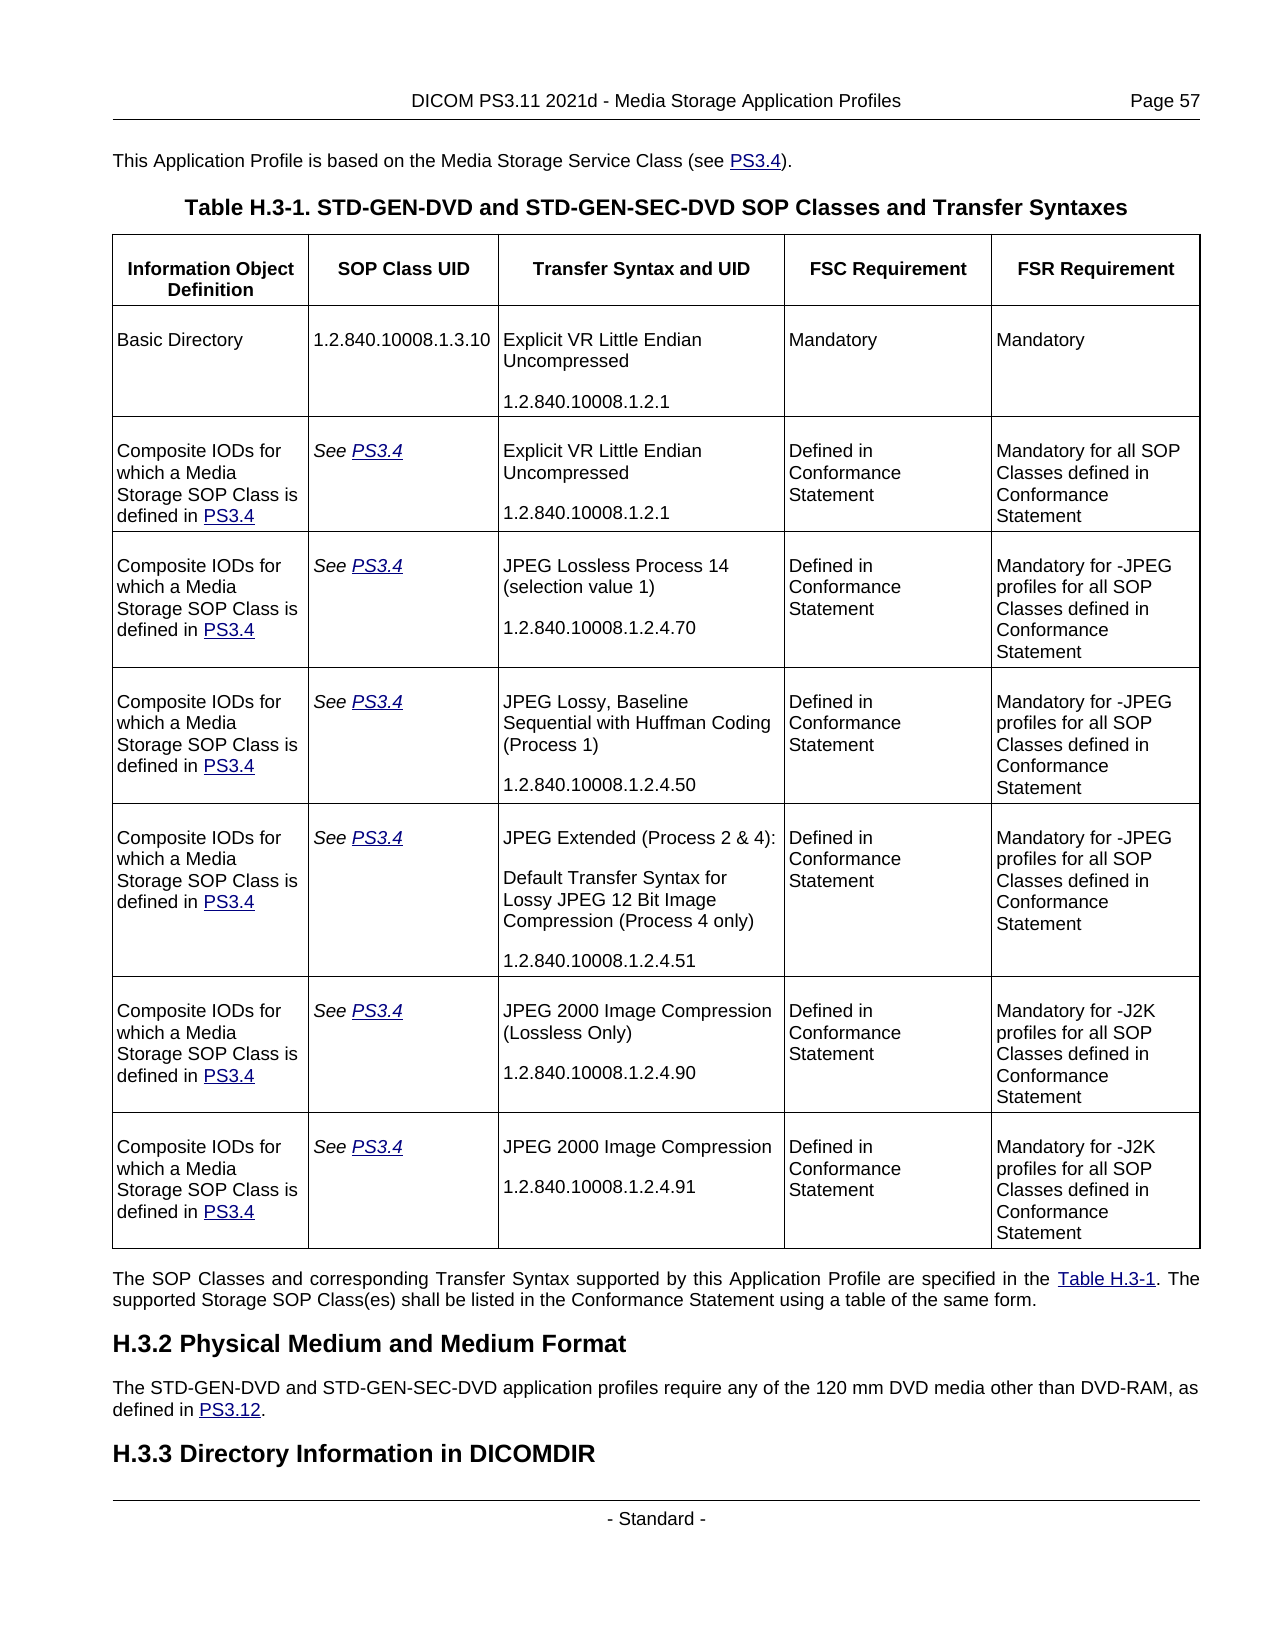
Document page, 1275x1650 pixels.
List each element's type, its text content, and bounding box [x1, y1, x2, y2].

table_cell Mandatory for -JPEG profiles for all SOP Classes defined in Conformance Statement [992, 532, 1199, 667]
table_header FSR Requirement [992, 235, 1199, 305]
table_cell Mandatory for -JPEG profiles for all SOP Classes defined in Conformance Statement [992, 668, 1199, 802]
table_cell Basic Directory [113, 306, 308, 416]
table_cell Defined in Conformance Statement [785, 417, 991, 531]
table_cell Mandatory for -J2K profiles for all SOP Classes defined in Conformance Statement [992, 1113, 1199, 1248]
table_cell Defined in Conformance Statement [785, 1113, 991, 1248]
text The STD-GEN-DVD and STD-GEN-SEC-DVD application profiles require any of the 120 mm DVD media other than DVD-RAM, as defined in PS3.12. [112, 1377, 1200, 1420]
table_cell Mandatory for all SOP Classes defined in Conformance Statement [992, 417, 1199, 531]
table_header Information Object Definition [113, 235, 308, 305]
table_cell See PS3.4 [309, 1113, 498, 1248]
table_header SOP Class UID [309, 235, 498, 305]
table_cell Defined in Conformance Statement [785, 977, 991, 1112]
table_cell JPEG 2000 Image Compression (Lossless Only) 1.2.840.10008.1.2.4.90 [499, 977, 784, 1112]
table_cell Composite IODs for which a Media Storage SOP Class is defined in PS3.4 [113, 804, 308, 976]
table_cell See PS3.4 [309, 417, 498, 531]
text The SOP Classes and corresponding Transfer Syntax supported by this Application Profile are specified in the Table H.3-1. The supported Storage SOP Class(es) shall be listed in the Conformance Statement using a table of the same form. [112, 1268, 1200, 1311]
table_cell JPEG Lossless Process 14 (selection value 1) 1.2.840.10008.1.2.4.70 [499, 532, 784, 667]
table_cell JPEG 2000 Image Compression 1.2.840.10008.1.2.4.91 [499, 1113, 784, 1248]
text H.3.3 Directory Information in DICOMDIR [112, 1439, 1200, 1468]
table_cell Composite IODs for which a Media Storage SOP Class is defined in PS3.4 [113, 668, 308, 802]
table_cell Composite IODs for which a Media Storage SOP Class is defined in PS3.4 [113, 532, 308, 667]
text Table H.3-1. STD-GEN-DVD and STD-GEN-SEC-DVD SOP Classes and Transfer Syntaxes [112, 194, 1200, 220]
table_cell See PS3.4 [309, 668, 498, 802]
table_cell 1.2.840.10008.1.3.10 [309, 306, 498, 416]
table_cell Explicit VR Little Endian Uncompressed 1.2.840.10008.1.2.1 [499, 306, 784, 416]
table_cell Composite IODs for which a Media Storage SOP Class is defined in PS3.4 [113, 977, 308, 1112]
table_cell Composite IODs for which a Media Storage SOP Class is defined in PS3.4 [113, 1113, 308, 1248]
table_cell Mandatory [785, 306, 991, 416]
table_cell JPEG Lossy, Baseline Sequential with Huffman Coding (Process 1) 1.2.840.10008.1.2.4.50 [499, 668, 784, 802]
table_cell Mandatory [992, 306, 1199, 416]
text H.3.2 Physical Medium and Medium Format [112, 1329, 1200, 1358]
table_cell See PS3.4 [309, 977, 498, 1112]
text This Application Profile is based on the Media Storage Service Class (see PS3.4). [112, 150, 1200, 172]
table_cell Mandatory for -J2K profiles for all SOP Classes defined in Conformance Statement [992, 977, 1199, 1112]
table_header Transfer Syntax and UID [499, 235, 784, 305]
table_cell See PS3.4 [309, 804, 498, 976]
table_cell Defined in Conformance Statement [785, 804, 991, 976]
table_cell Defined in Conformance Statement [785, 532, 991, 667]
table_cell JPEG Extended (Process 2 & 4): Default Transfer Syntax for Lossy JPEG 12 Bit Image Compression (Process 4 only) 1.2.840.10008.1.2.4.51 [499, 804, 784, 976]
table_cell Mandatory for -JPEG profiles for all SOP Classes defined in Conformance Statement [992, 804, 1199, 976]
table_cell Explicit VR Little Endian Uncompressed 1.2.840.10008.1.2.1 [499, 417, 784, 531]
table_cell Defined in Conformance Statement [785, 668, 991, 802]
table_header FSC Requirement [785, 235, 991, 305]
table_cell See PS3.4 [309, 532, 498, 667]
table_cell Composite IODs for which a Media Storage SOP Class is defined in PS3.4 [113, 417, 308, 531]
